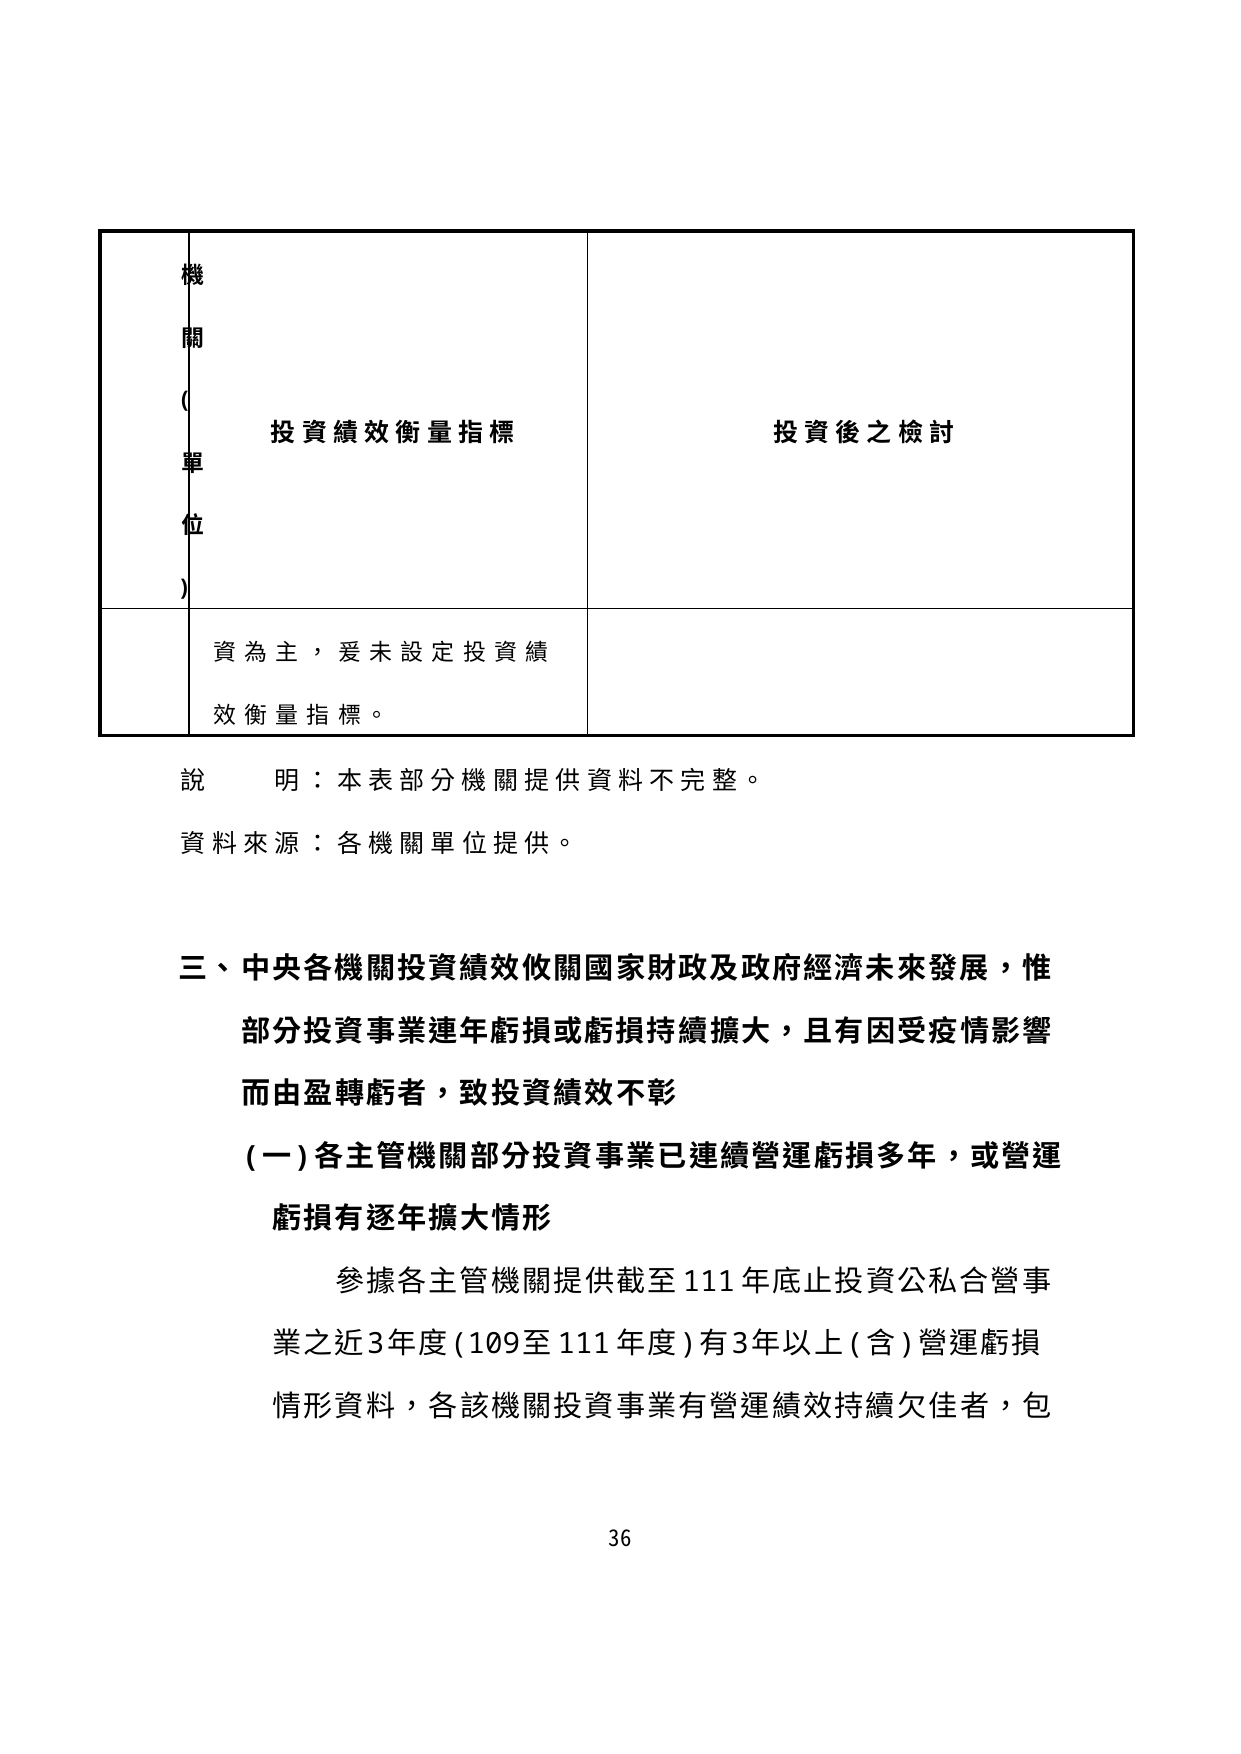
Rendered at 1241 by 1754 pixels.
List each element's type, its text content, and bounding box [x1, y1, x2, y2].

table_cell 退輔會安置基金係為籌措退除役官兵安置就業計畫所需資金而設置，以基金參與投資民營公司，提供退除役官兵就業機會，對於轉投資事業係屬長期投資為主，爰未設定投資績效衡量指標。 [190, 609, 587, 734]
text 三、中央各機關投資績效攸關國家財政及政府經濟未來發展，惟部分投資事業連年虧損或虧損持續擴大，且有因受疫情影響而由盈轉虧者，致投資績效不彰 [177, 924, 1063, 1112]
table_cell 退輔會 [102, 609, 188, 734]
table_header 機關 (單位) [102, 233, 188, 607]
table_cell [588, 609, 1132, 734]
table_header 投資後之檢討 [588, 233, 1132, 607]
text (一)各主管機關部分投資事業已連續營運虧損多年，或營運虧損有逐年擴大情形 [236, 1112, 1063, 1237]
text 資料來源：各機關單位提供。 [89, 799, 1166, 862]
text 參據各主管機關提供截至111年底止投資公私合營事業之近3年度(109至111年度)有3年以上(含)營運虧損情形資料，各該機關投資事業有營運績效持續欠佳者，包 [266, 1237, 1063, 1424]
table_header 投資績效衡量指標 [190, 233, 587, 607]
text 說 明：本表部分機關提供資料不完整。 [89, 737, 1166, 799]
